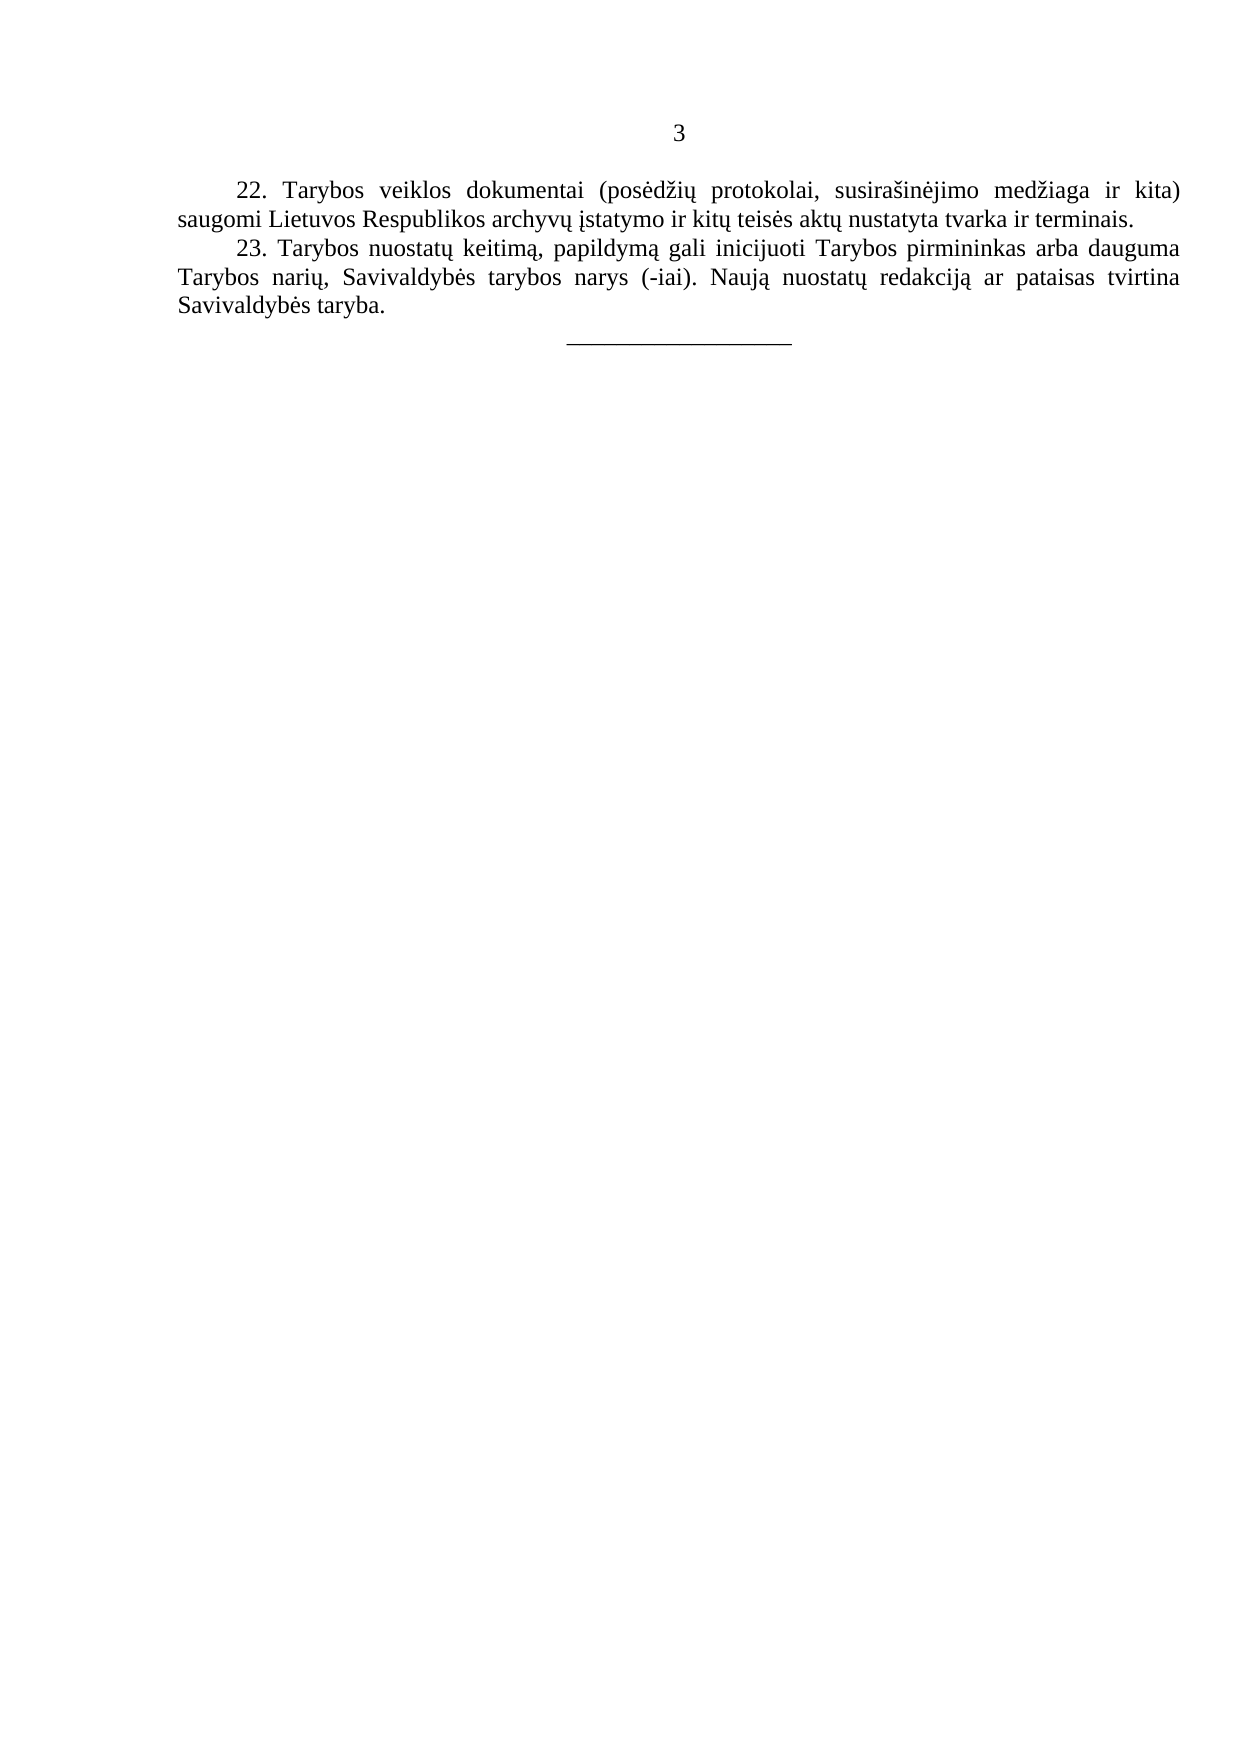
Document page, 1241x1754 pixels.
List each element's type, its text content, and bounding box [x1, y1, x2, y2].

text 22. Tarybos veiklos dokumentai (posėdžių protokolai, susirašinėjimo medžiaga ir kita) saugomi Lietuvos Respublikos archyvų įstatymo ir kitų teisės aktų nustatyta tvarka ir terminais. [177, 176, 1181, 233]
text 23. Tarybos nuostatų keitimą, papildymą gali inicijuoti Tarybos pirmininkas arba dauguma Tarybos narių, Savivaldybės tarybos narys (-iai). Naują nuostatų redakciją ar pataisas tvirtina Savivaldybės taryba. [177, 233, 1181, 319]
text __________________ [177, 319, 1181, 348]
